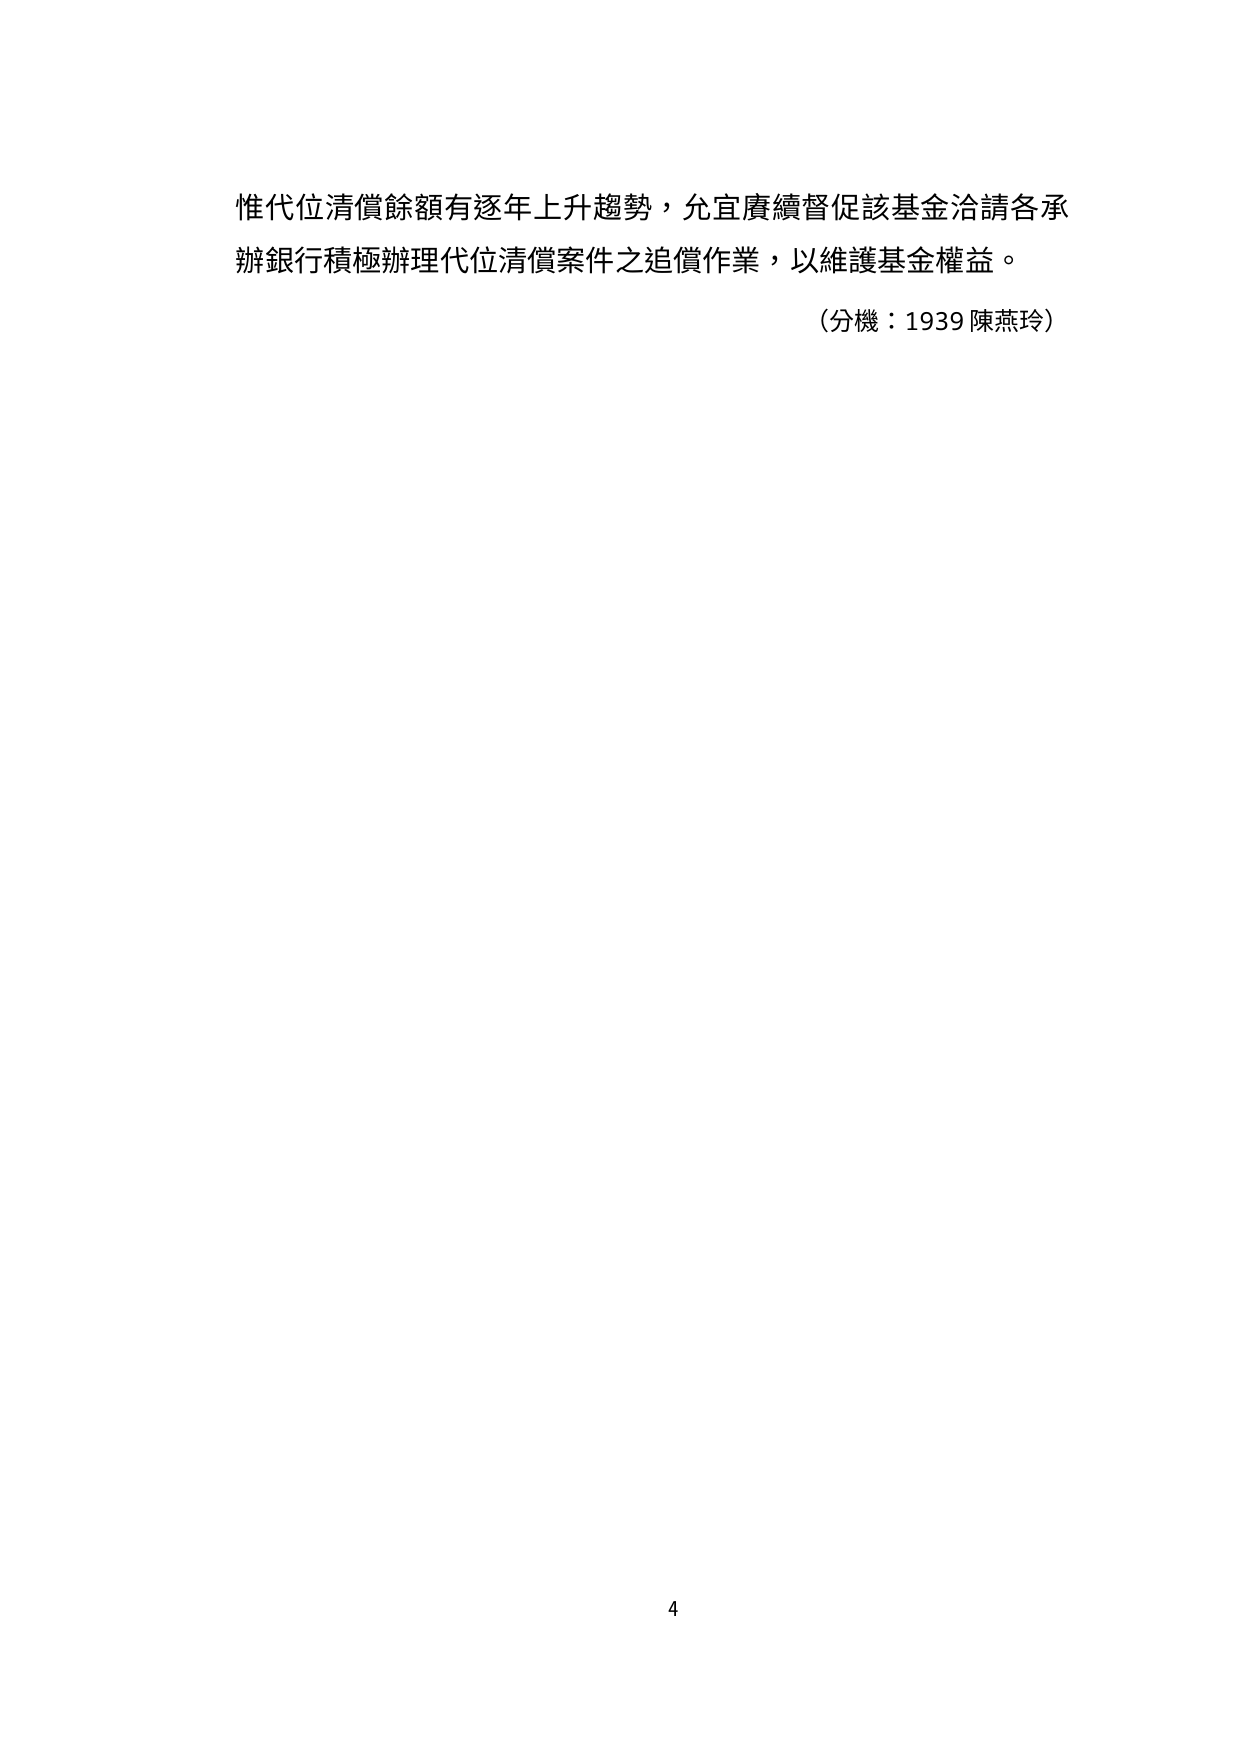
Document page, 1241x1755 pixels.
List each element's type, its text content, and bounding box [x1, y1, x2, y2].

text （分機：1939陳燕玲） [177, 289, 1069, 341]
text 惟代位清償餘額有逐年上升趨勢，允宜賡續督促該基金洽請各承辦銀行積極辦理代位清償案件之追償作業，以維護基金權益。 [236, 177, 1069, 281]
